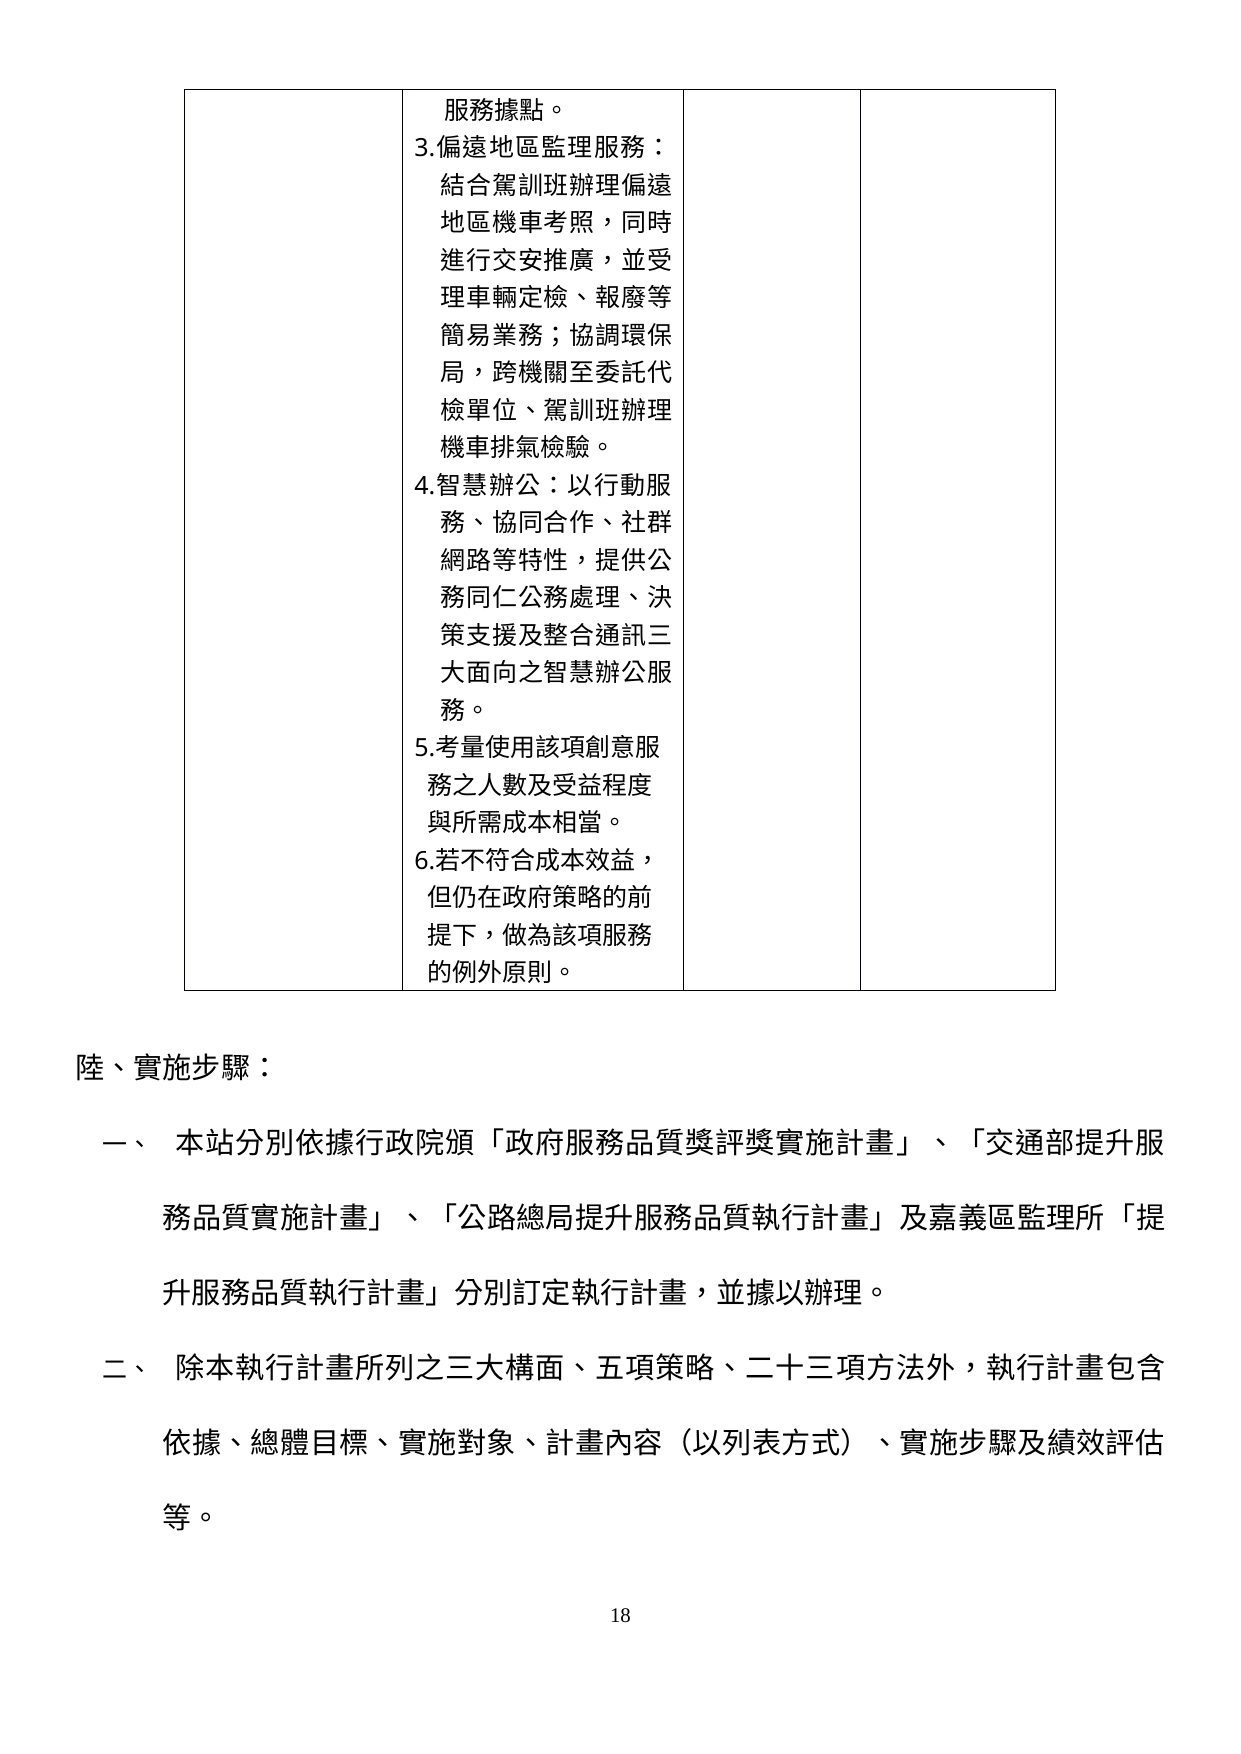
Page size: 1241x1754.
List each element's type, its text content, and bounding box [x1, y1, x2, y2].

table_cell 一、提升服務品質，深化服務績效 (一)考量民眾洽公之便利性及實用性，合宜改造服務場所，合理充實更新服務設施。 (二)建立服務人員專業、親切、具責任感之優質形象，主動協助民眾申辦、導引服務，並提供業務諮詢。 (三)善用傳播媒體及公聽會、說明會、村里民大會等公眾場合，針對服務對象及業務特性擬定行銷策略，溝通政府施政措施及執行成效。 (四)聯合企業、社會團體辦理或主動參與各項公益事務，傳遞政府服務訊息及功能。 (五)積極推展機關服務作為，爭取民眾之認同，或參加外部競賽之肯定。 二、便捷服務程序，確保流程透明 (一)設置全功能櫃台，提供單一窗口服務，促進機關內部橫向連繫，加強服務人員處理各項申辦案件知能，縮短民眾等候時間。 (二)澈底診斷簡化作業流程、辦理時限及申請書表等，訂定明確作業程序及量化服務指標，建立標準作業規範。 (三)檢討申辦案件應附（繳）書證（謄本）之必要性，並予以減量;配合推動電子謄本政策，提高申辦案件相關資料查驗使用電子謄本認證之比例。 (四)公開各項服務標準作業程序資訊。在不違反資訊公開規定及隱私權保護前提下，各機關（單位）應建立申辦或申請案件公開查詢機制，提供民眾瞭解案件處理流程及進度。 三、探查民意趨勢，建立顧客關係 (一)建立民眾抱怨處理機制，提供即時、有效之處理方式，減少處理時間成本，降低民眾抱怨頻率。 (二)廣開民眾建言管道，鼓勵民眾提供建言；重視民眾興革建議及陳情案件，確實依據有關規定，審慎、迅速、正確地處理問題。 (三)建立新聞媒體及報章輿論快速回應機制及標準作業程序，主動為政策辯護或更正不實內容，以導正社會視聽。 (四)有系統地建立「常見問題集」（ＦＡＱ）管理機制，轉換民眾意見成為服務政策或措施；或透過民眾需求轉化為服務政策或措施。 (五)定期辦理民眾意見調查，分析調查結果，改進服務缺失；強化問卷內容及測量方式之設計及評價結果分析；研析滿意度趨勢，並與同性質機關進行比較，供改進服務之參考。 四、豐富服務資訊，促進網路溝通 (一)主動規劃公開機關基本資料、核心政策、執行計畫、服務措施及預決算情形等重要資訊。提供之資訊內容需正確連結並即時更新。 (二)機關網站或網頁設計應符合國際評比。網站（頁）資訊檢索應規劃提供多樣性檢索方式；並遵循相關規範標示電子資料，提供分類檢索服務。 (三)規劃建置多元化電子參與管道，如意見留言板、線上論壇、網路投票、網路民調等，簡化相關互動及操作方式，以提供民眾友善網路溝通環境。 (四)賡續推動網站（線上）申辦業務及服務項目，提供完整申辦資訊及安全申辦認證，並規劃新增申辦項目， 提高線上申 辦使用率。 (五)鼓勵建置跨機關資訊整合平台，提升政府資訊資源共享及使用效率。 五、創新服務方式，整合服務資源 (一)強調主動檢討，發掘服務過程及提供方式之問題，運用法令與流程檢討再造、民間資源引進、資訊科技應用等有效率的工具，規劃創新性、整合性的措施以解決服務問題。 (二)檢討現有為民服務工作廣度、深度，並主動協調整合性質重複或相關聯服務工作，針對民眾需求，重新規劃設計有創意之加值服務。 (三)著眼於服務產出之目的與結果，力求有價值之創新服務型態與方式多元化，以較少的成本得到更好的服務品質，體現社會正義或公共價值。 (四)鼓勵機關（單位）勇於突破現行機關（單位）間之隔閡，從政府服務資源整合及共享角度出發，規劃跨機關水平整合服務或業務體系垂直整合服務。 [185, 90, 402, 990]
list 除本執行計畫所列之三大構面、五項策略、二十三項方法外，執行計畫包含依據、總體目標、實施對象、計畫內容（以列表方式）、實施步驟及績效評估等。 [103, 1328, 1165, 1553]
table_cell [684, 90, 860, 990]
table_cell 服務據點。 3.偏遠地區監理服務：結合駕訓班辦理偏遠地區機車考照，同時進行交安推廣，並受理車輛定檢、報廢等簡易業務；協調環保局，跨機關至委託代檢單位、駕訓班辦理機車排氣檢驗。 4.智慧辦公：以行動服務、協同合作、社群網路等特性，提供公務同仁公務處理、決策支援及整合通訊三大面向之智慧辦公服務。 5.考量使用該項創意服 務之人數及受益程度 與所需成本相當。 6.若不符合成本效益， 但仍在政府策略的前 提下，做為該項服務 的例外原則。 [403, 90, 683, 990]
text 陸、實施步驟： [75, 1028, 1165, 1103]
table_cell [861, 90, 1055, 990]
list 本站分別依據行政院頒「政府服務品質獎評獎實施計畫」、「交通部提升服務品質實施計畫」、「公路總局提升服務品質執行計畫」及嘉義區監理所「提升服務品質執行計畫」分別訂定執行計畫，並據以辦理。 [103, 1103, 1165, 1328]
